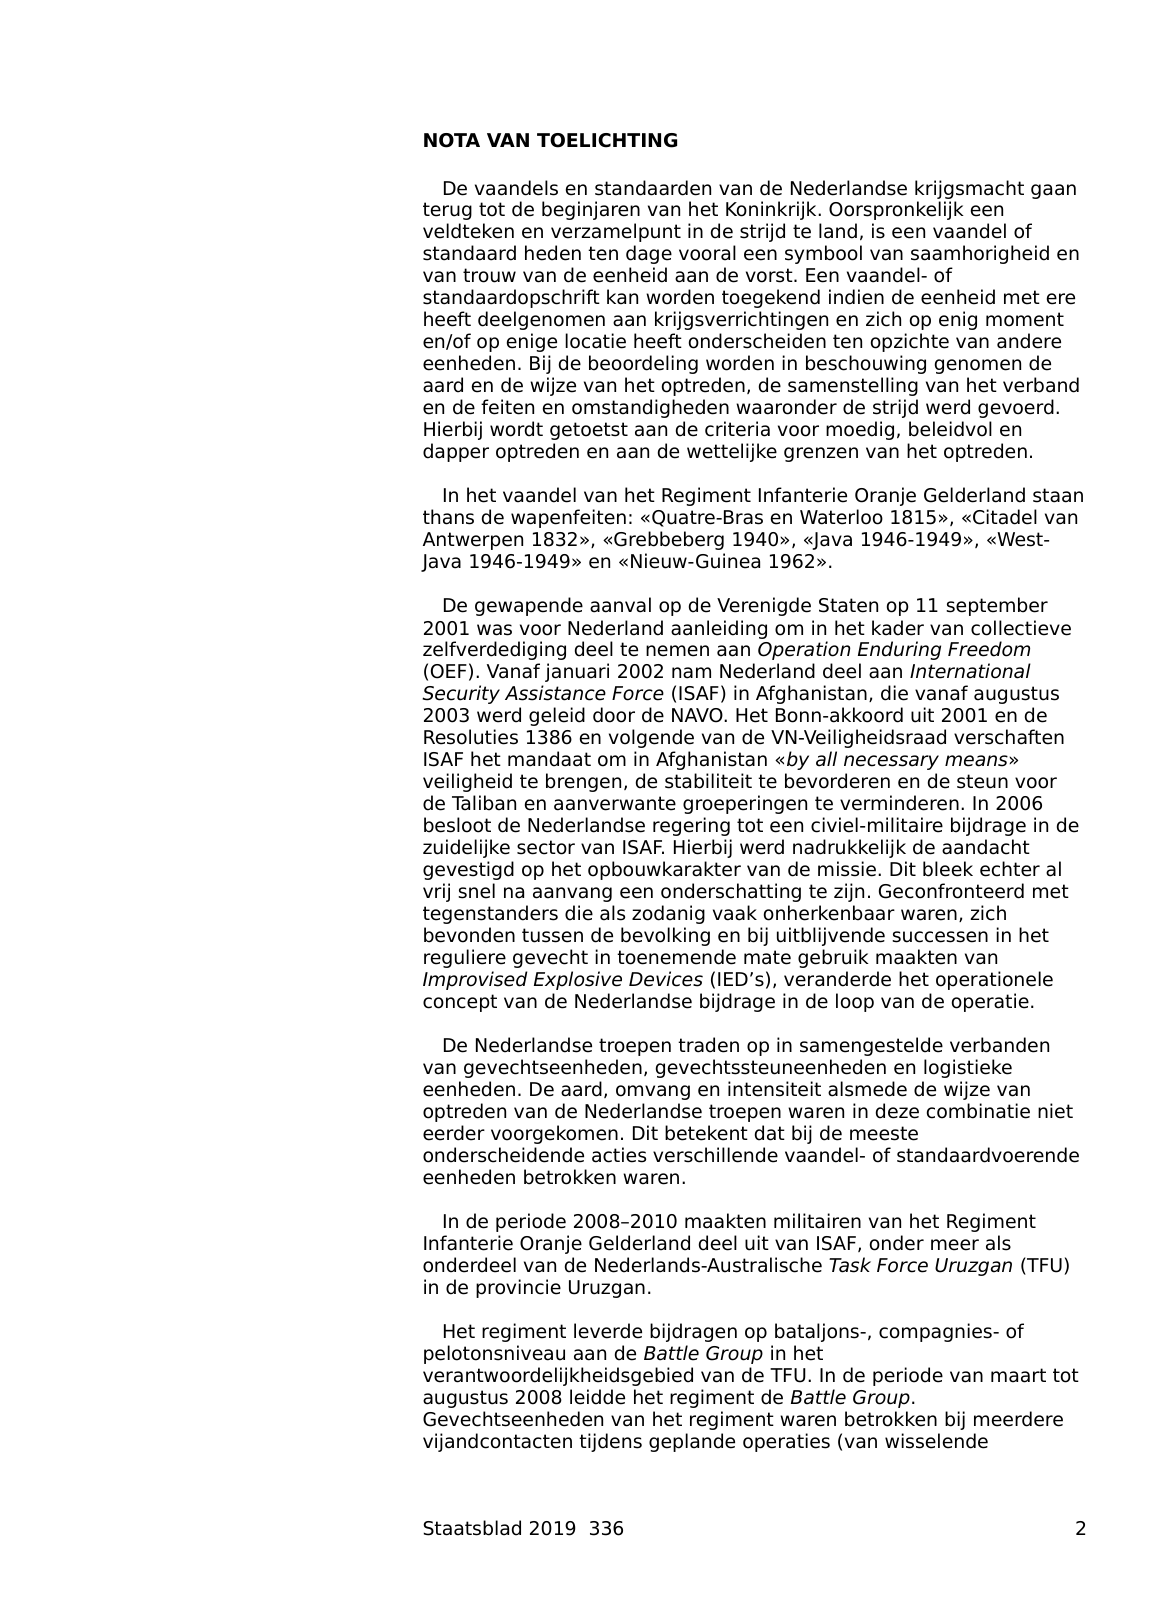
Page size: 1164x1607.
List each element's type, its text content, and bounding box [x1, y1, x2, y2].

text In de periode 2008–2010 maakten militairen van het Regiment Infanterie Oranje Gelderland deel uit van ISAF, onder meer als onderdeel van de Nederlands-Australische Task Force Uruzgan (TFU) in de provincie Uruzgan. [422, 1211, 1087, 1299]
text Het regiment leverde bijdragen op bataljons-, compagnies- of pelotonsniveau aan de Battle Group in het verantwoordelijkheidsgebied van de TFU. In de periode van maart tot augustus 2008 leidde het regiment de Battle Group. Gevechtseenheden van het regiment waren betrokken bij meerdere vijandcontacten tijdens geplande operaties (van wisselende [422, 1321, 1087, 1453]
text De gewapende aanval op de Verenigde Staten op 11 september 2001 was voor Nederland aanleiding om in het kader van collectieve zelfverdediging deel te nemen aan Operation Enduring Freedom (OEF). Vanaf januari 2002 nam Nederland deel aan International Security Assistance Force (ISAF) in Afghanistan, die vanaf augustus 2003 werd geleid door de NAVO. Het Bonn-akkoord uit 2001 en de Resoluties 1386 en volgende van de VN-Veiligheidsraad verschaften ISAF het mandaat om in Afghanistan «by all necessary means» veiligheid te brengen, de stabiliteit te bevorderen en de steun voor de Taliban en aanverwante groeperingen te verminderen. In 2006 besloot de Nederlandse regering tot een civiel-militaire bijdrage in de zuidelijke sector van ISAF. Hierbij werd nadrukkelijk de aandacht gevestigd op het opbouwkarakter van de missie. Dit bleek echter al vrij snel na aanvang een onderschatting te zijn. Geconfronteerd met tegenstanders die als zodanig vaak onherkenbaar waren, zich bevonden tussen de bevolking en bij uitblijvende successen in het reguliere gevecht in toenemende mate gebruik maakten van Improvised Explosive Devices (IED’s), veranderde het operationele concept van de Nederlandse bijdrage in de loop van de operatie. [422, 595, 1087, 1013]
text In het vaandel van het Regiment Infanterie Oranje Gelderland staan thans de wapenfeiten: «Quatre-Bras en Waterloo 1815», «Citadel van Antwerpen 1832», «Grebbeberg 1940», «Java 1946-1949», «West-Java 1946-1949» en «Nieuw-Guinea 1962». [422, 485, 1087, 573]
text De Nederlandse troepen traden op in samengestelde verbanden van gevechtseenheden, gevechtssteuneenheden en logistieke eenheden. De aard, omvang en intensiteit alsmede de wijze van optreden van de Nederlandse troepen waren in deze combinatie niet eerder voorgekomen. Dit betekent dat bij de meeste onderscheidende acties verschillende vaandel- of standaardvoerende eenheden betrokken waren. [422, 1035, 1087, 1189]
text De vaandels en standaarden van de Nederlandse krijgsmacht gaan terug tot de beginjaren van het Koninkrijk. Oorspronkelijk een veldteken en verzamelpunt in de strijd te land, is een vaandel of standaard heden ten dage vooral een symbool van saamhorigheid en van trouw van de eenheid aan de vorst. Een vaandel- of standaardopschrift kan worden toegekend indien de eenheid met ere heeft deelgenomen aan krijgsverrichtingen en zich op enig moment en/of op enige locatie heeft onderscheiden ten opzichte van andere eenheden. Bij de beoordeling worden in beschouwing genomen de aard en de wijze van het optreden, de samenstelling van het verband en de feiten en omstandigheden waaronder de strijd werd gevoerd. Hierbij wordt getoetst aan de criteria voor moedig, beleidvol en dapper optreden en aan de wettelijke grenzen van het optreden. [422, 177, 1087, 463]
subtitle NOTA VAN TOELICHTING [422, 130, 1087, 152]
